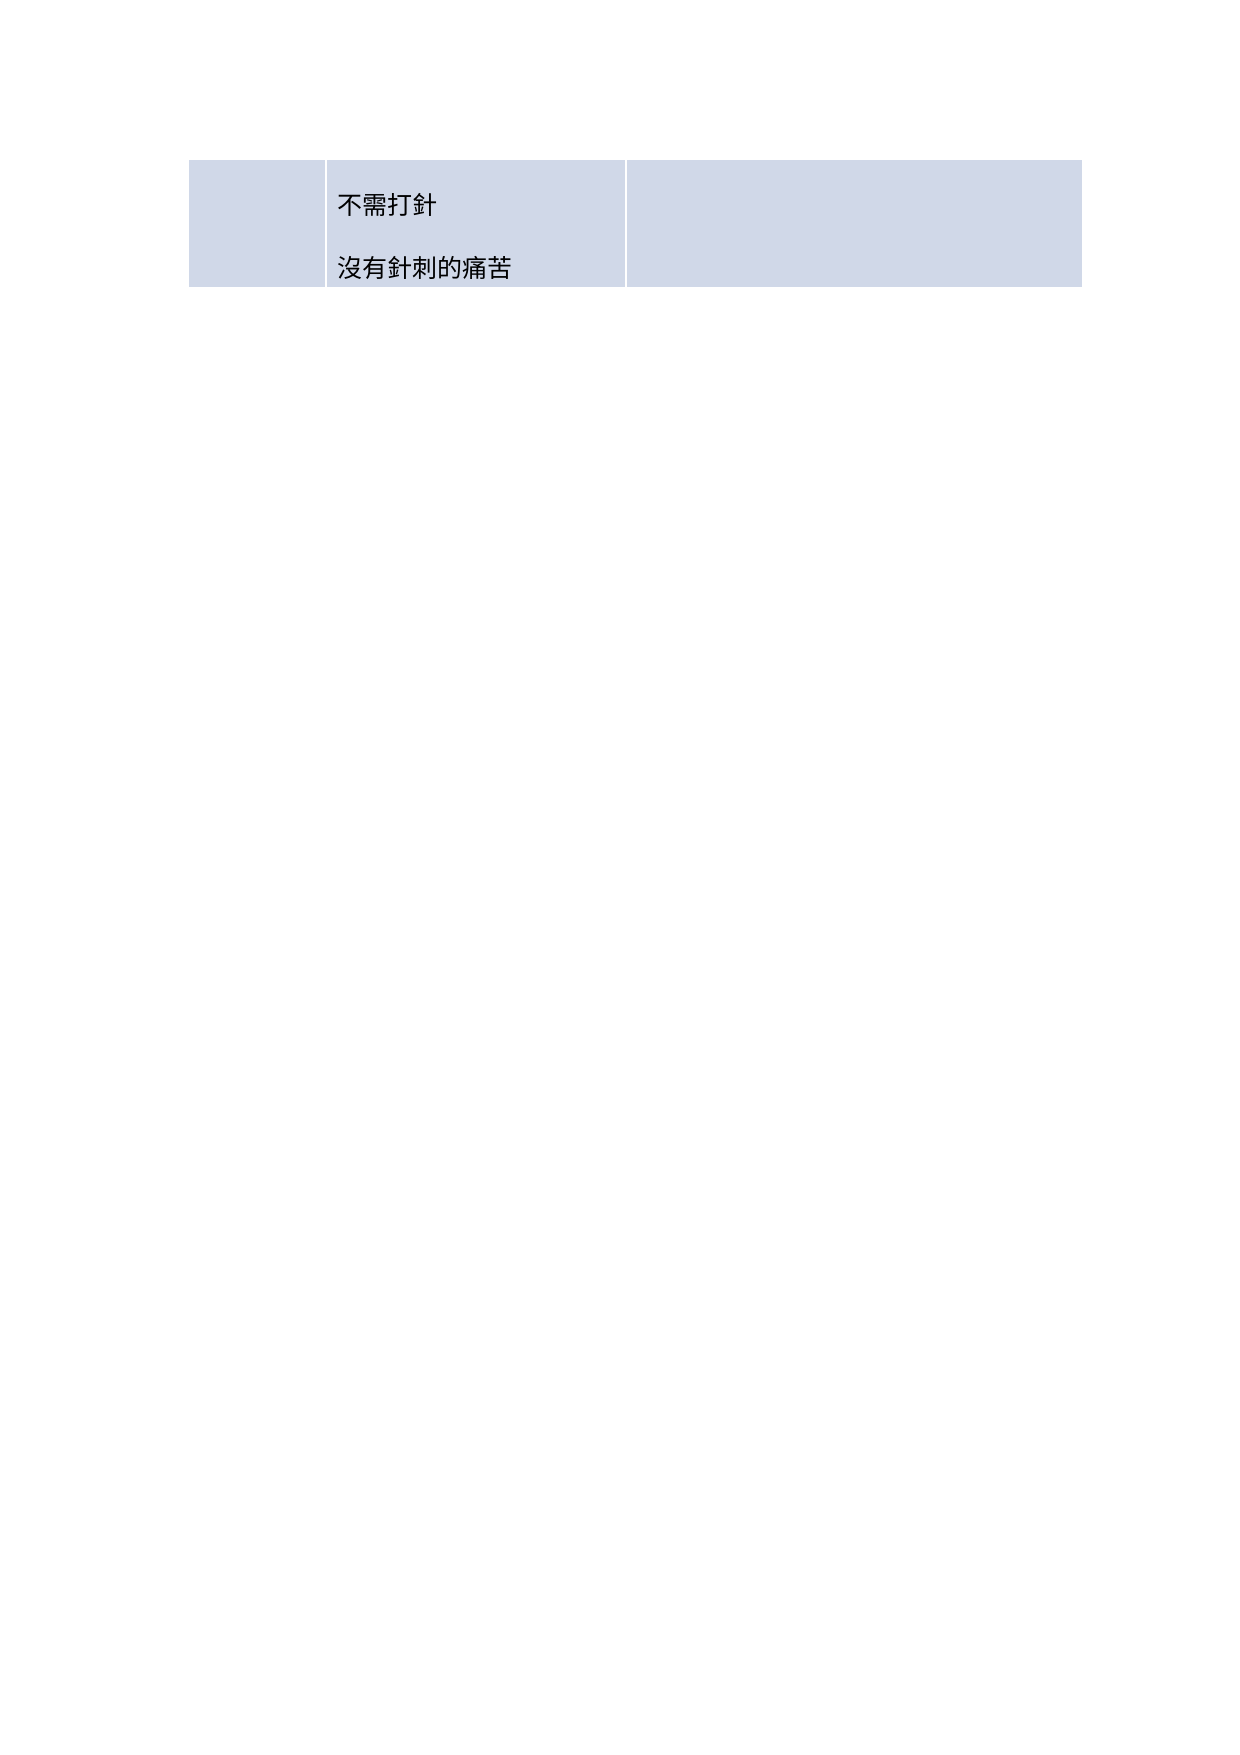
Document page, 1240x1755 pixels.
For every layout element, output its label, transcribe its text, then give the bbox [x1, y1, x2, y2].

table_cell [627, 160, 1082, 287]
table_cell [189, 160, 325, 287]
table_cell 不需打針 沒有針刺的痛苦 [327, 160, 625, 287]
